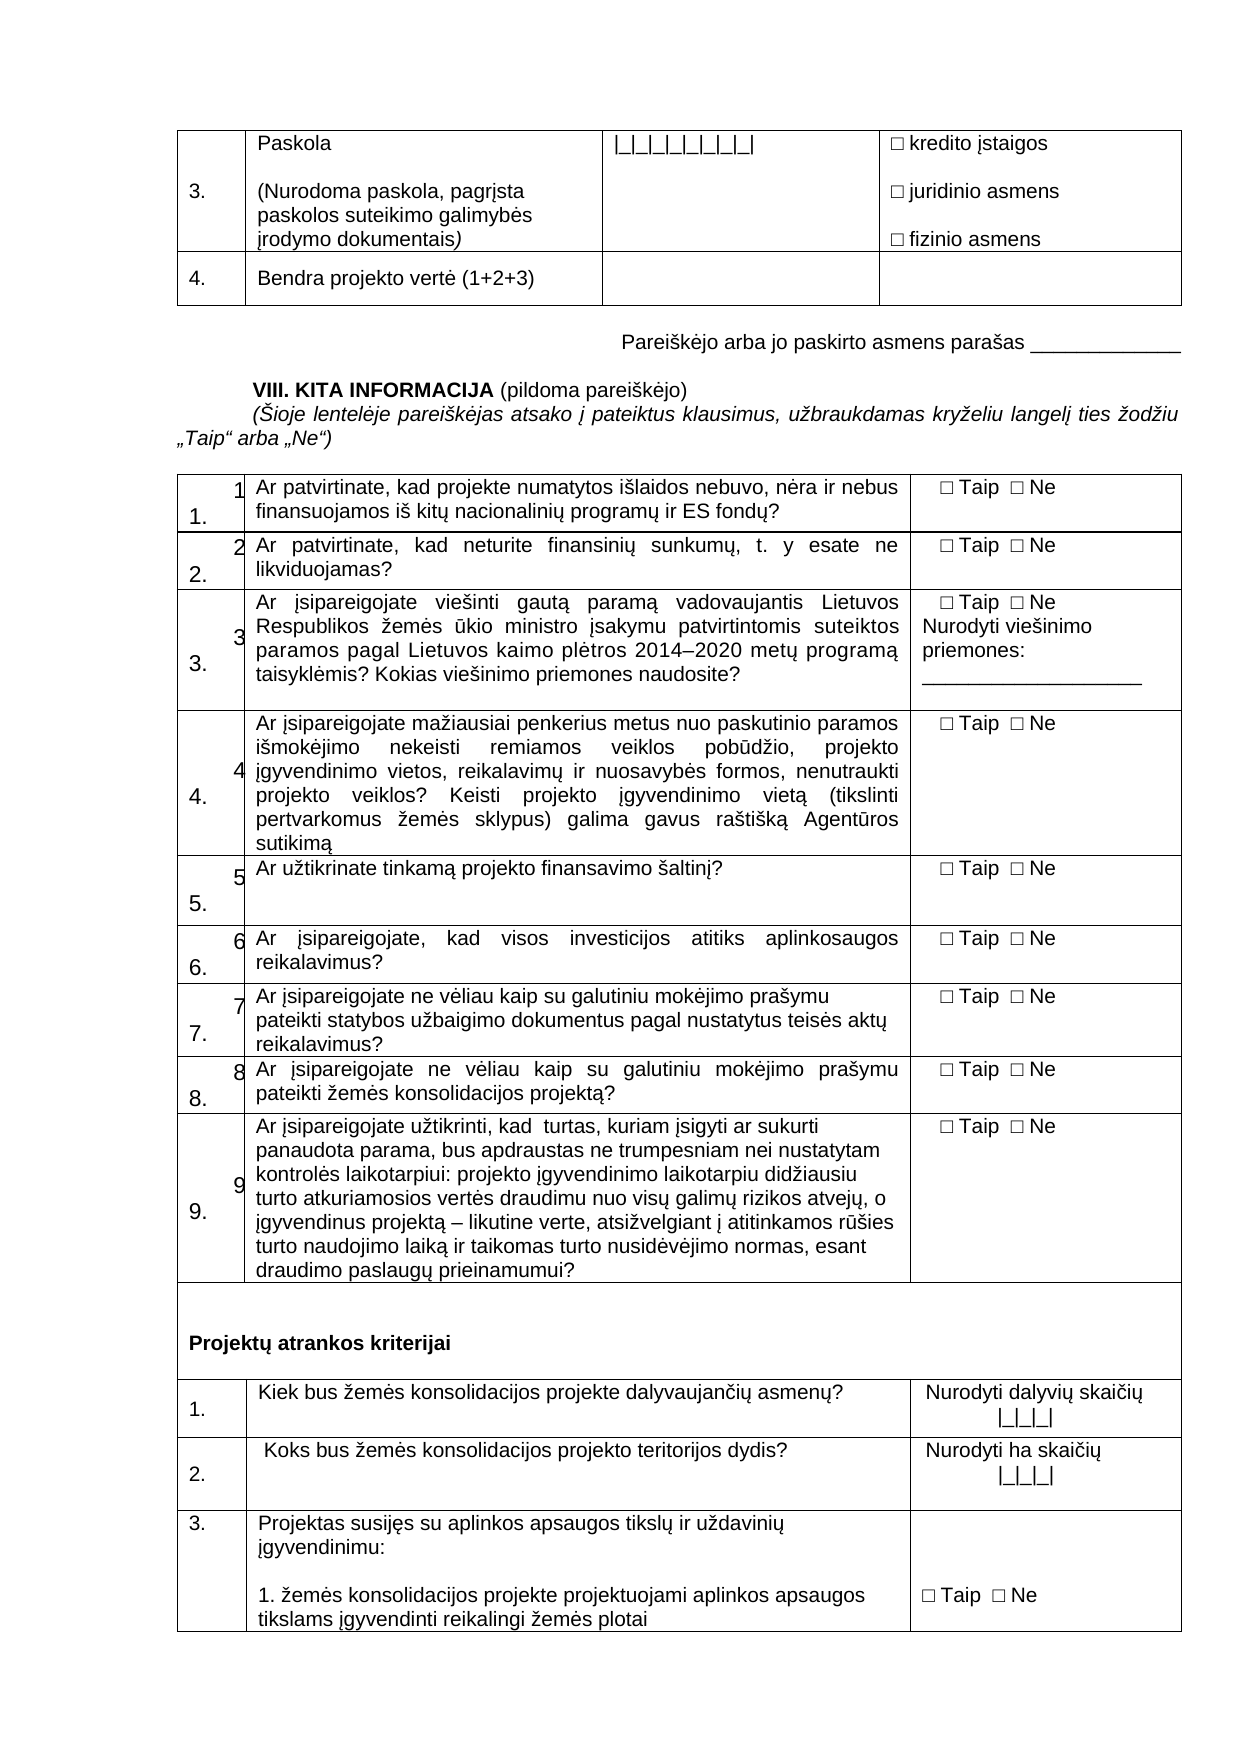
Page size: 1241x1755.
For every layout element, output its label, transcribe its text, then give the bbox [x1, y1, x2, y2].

table_cell Ar įsipareigojate viešinti gautą paramą vadovaujantis Lietuvos Respublikos žemės ūkio ministro įsakymu patvirtintomis suteiktos paramos pagal Lietuvos kaimo plėtros 2014–2020 metų programą taisyklėmis? Kokias viešinimo priemones naudosite? [245, 590, 910, 710]
table_cell [603, 252, 879, 305]
table_cell 44. [178, 711, 244, 855]
table_cell Nurodyti dalyvių skaičių |_|_|_| [911, 1380, 1181, 1437]
table_cell 4. [178, 252, 245, 305]
table_cell 3. [178, 131, 245, 251]
table_cell □ Taip □ Ne [911, 1057, 1181, 1113]
table_cell 33. [178, 590, 244, 710]
table_cell 55. [178, 856, 244, 925]
table_cell □ Taip □ Ne [911, 856, 1181, 925]
table_cell Ar įsipareigojate ne vėliau kaip su galutiniu mokėjimo prašymu pateikti žemės konsolidacijos projektą? [245, 1057, 910, 1113]
text Pareiškėjo arba jo paskirto asmens parašas _____________ [177, 330, 1181, 354]
table_cell 3. [178, 1511, 246, 1631]
table_cell Koks bus žemės konsolidacijos projekto teritorijos dydis? [247, 1438, 910, 1510]
table_cell 99. [178, 1114, 244, 1282]
table_cell 66. [178, 926, 244, 983]
table_cell □ Taip □ Ne [911, 926, 1181, 983]
table_cell □ kredito įstaigos □ juridinio asmens □ fizinio asmens [880, 131, 1181, 251]
table_cell 22. [178, 533, 244, 589]
table_cell Ar patvirtinate, kad neturite finansinių sunkumų, t. y esate ne likviduojamas? [245, 533, 910, 589]
table_cell |_|_|_|_|_|_|_|_| [603, 131, 879, 251]
table_cell 1. [178, 1380, 246, 1437]
table_cell Bendra projekto vertė (1+2+3) [246, 252, 602, 305]
table_cell Kiek bus žemės konsolidacijos projekte dalyvaujančių asmenų? [247, 1380, 910, 1437]
table_cell [880, 252, 1181, 305]
table_cell 77. [178, 984, 244, 1056]
table_cell Projektų atrankos kriterijai [178, 1283, 1181, 1379]
table_cell 2. [178, 1438, 246, 1510]
table_cell Ar įsipareigojate, kad visos investicijos atitiks aplinkosaugos reikalavimus? [245, 926, 910, 983]
table_header □ Taip □ Ne [911, 475, 1181, 531]
table_cell □ Taip □ Ne Nurodyti viešinimo priemones: ___________________ [911, 590, 1181, 710]
table_cell □ Taip □ Ne [911, 1114, 1181, 1282]
table_cell Ar įsipareigojate užtikrinti, kad turtas, kuriam įsigyti ar sukurti panaudota parama, bus apdraustas ne trumpesniam nei nustatytam kontrolės laikotarpiui: projekto įgyvendinimo laikotarpiu didžiausiu turto atkuriamosios vertės draudimu nuo visų galimų rizikos atvejų, o įgyvendinus projektą – likutine verte, atsižvelgiant į atitinkamos rūšies turto naudojimo laiką ir taikomas turto nusidėvėjimo normas, esant draudimo paslaugų prieinamumui? [245, 1114, 910, 1282]
table_header Ar patvirtinate, kad projekte numatytos išlaidos nebuvo, nėra ir nebus finansuojamos iš kitų nacionalinių programų ir ES fondų? [245, 475, 910, 531]
table_cell 88. [178, 1057, 244, 1113]
table_cell Ar įsipareigojate mažiausiai penkerius metus nuo paskutinio paramos išmokėjimo nekeisti remiamos veiklos pobūdžio, projekto įgyvendinimo vietos, reikalavimų ir nuosavybės formos, nenutraukti projekto veiklos? Keisti projekto įgyvendinimo vietą (tikslinti pertvarkomus žemės sklypus) galima gavus raštišką Agentūros sutikimą [245, 711, 910, 855]
text (Šioje lentelėje pareiškėjas atsako į pateiktus klausimus, užbraukdamas kryželiu langelį ties žodžiu „Taip“ arba „Ne“) [177, 402, 1181, 449]
table_cell Projektas susijęs su aplinkos apsaugos tikslų ir uždavinių įgyvendinimu: 1. žemės konsolidacijos projekte projektuojami aplinkos apsaugos tikslams įgyvendinti reikalingi žemės plotai [247, 1511, 910, 1631]
table_cell Paskola (Nurodoma paskola, pagrįsta paskolos suteikimo galimybės įrodymo dokumentais) [246, 131, 602, 251]
table_cell □ Taip □ Ne [911, 1511, 1181, 1631]
table_cell Nurodyti ha skaičių |_|_|_| [911, 1438, 1181, 1510]
table_cell □ Taip □ Ne [911, 984, 1181, 1056]
table_cell □ Taip □ Ne [911, 711, 1181, 855]
table_cell Ar užtikrinate tinkamą projekto finansavimo šaltinį? [245, 856, 910, 925]
table_cell Ar įsipareigojate ne vėliau kaip su galutiniu mokėjimo prašymu pateikti statybos užbaigimo dokumentus pagal nustatytus teisės aktų reikalavimus? [245, 984, 910, 1056]
text VIII. KITA INFORMACIJA (pildoma pareiškėjo) [177, 378, 1181, 402]
table_header 11. [178, 475, 244, 531]
table_cell □ Taip □ Ne [911, 533, 1181, 589]
